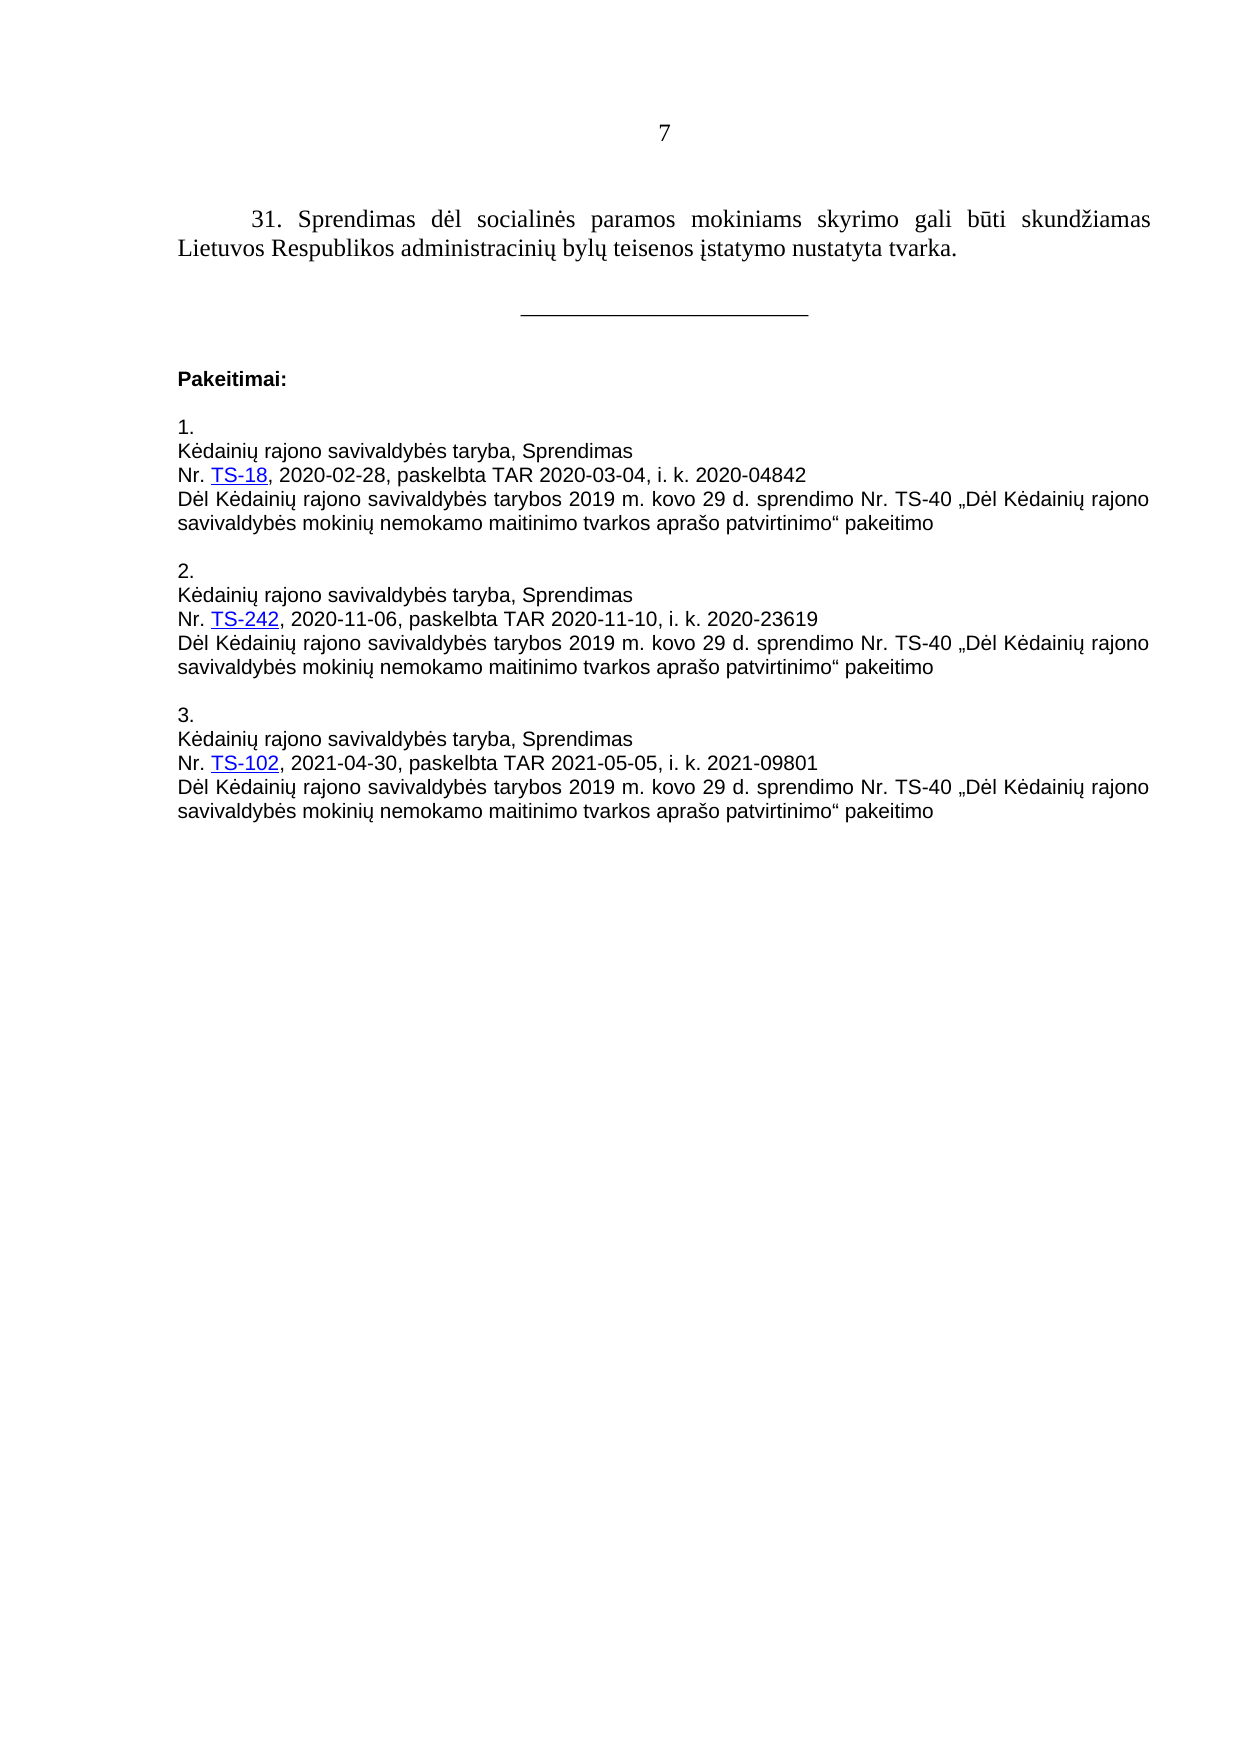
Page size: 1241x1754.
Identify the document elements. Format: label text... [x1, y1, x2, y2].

text Kėdainių rajono savivaldybės taryba, Sprendimas [177, 439, 1152, 463]
text _______________________ [177, 291, 1152, 319]
text Dėl Kėdainių rajono savivaldybės tarybos 2019 m. kovo 29 d. sprendimo Nr. TS-40 „Dėl Kėdainių rajono savivaldybės mokinių nemokamo maitinimo tvarkos aprašo patvirtinimo“ pakeitimo [177, 487, 1152, 535]
text Nr. TS-18, 2020-02-28, paskelbta TAR 2020-03-04, i. k. 2020-04842 [177, 463, 1152, 487]
text Dėl Kėdainių rajono savivaldybės tarybos 2019 m. kovo 29 d. sprendimo Nr. TS-40 „Dėl Kėdainių rajono savivaldybės mokinių nemokamo maitinimo tvarkos aprašo patvirtinimo“ pakeitimo [177, 774, 1152, 822]
text Nr. TS-102, 2021-04-30, paskelbta TAR 2021-05-05, i. k. 2021-09801 [177, 751, 1152, 774]
text Kėdainių rajono savivaldybės taryba, Sprendimas [177, 727, 1152, 751]
text Dėl Kėdainių rajono savivaldybės tarybos 2019 m. kovo 29 d. sprendimo Nr. TS-40 „Dėl Kėdainių rajono savivaldybės mokinių nemokamo maitinimo tvarkos aprašo patvirtinimo“ pakeitimo [177, 631, 1152, 679]
text 2. [177, 559, 1152, 583]
text 31. Sprendimas dėl socialinės paramos mokiniams skyrimo gali būti skundžiamas Lietuvos Respublikos administracinių bylų teisenos įstatymo nustatyta tvarka. [177, 204, 1152, 262]
text 1. [177, 415, 1152, 439]
text 3. [177, 703, 1152, 727]
text Nr. TS-242, 2020-11-06, paskelbta TAR 2020-11-10, i. k. 2020-23619 [177, 607, 1152, 631]
text Pakeitimai: [177, 367, 1152, 391]
text Kėdainių rajono savivaldybės taryba, Sprendimas [177, 583, 1152, 607]
